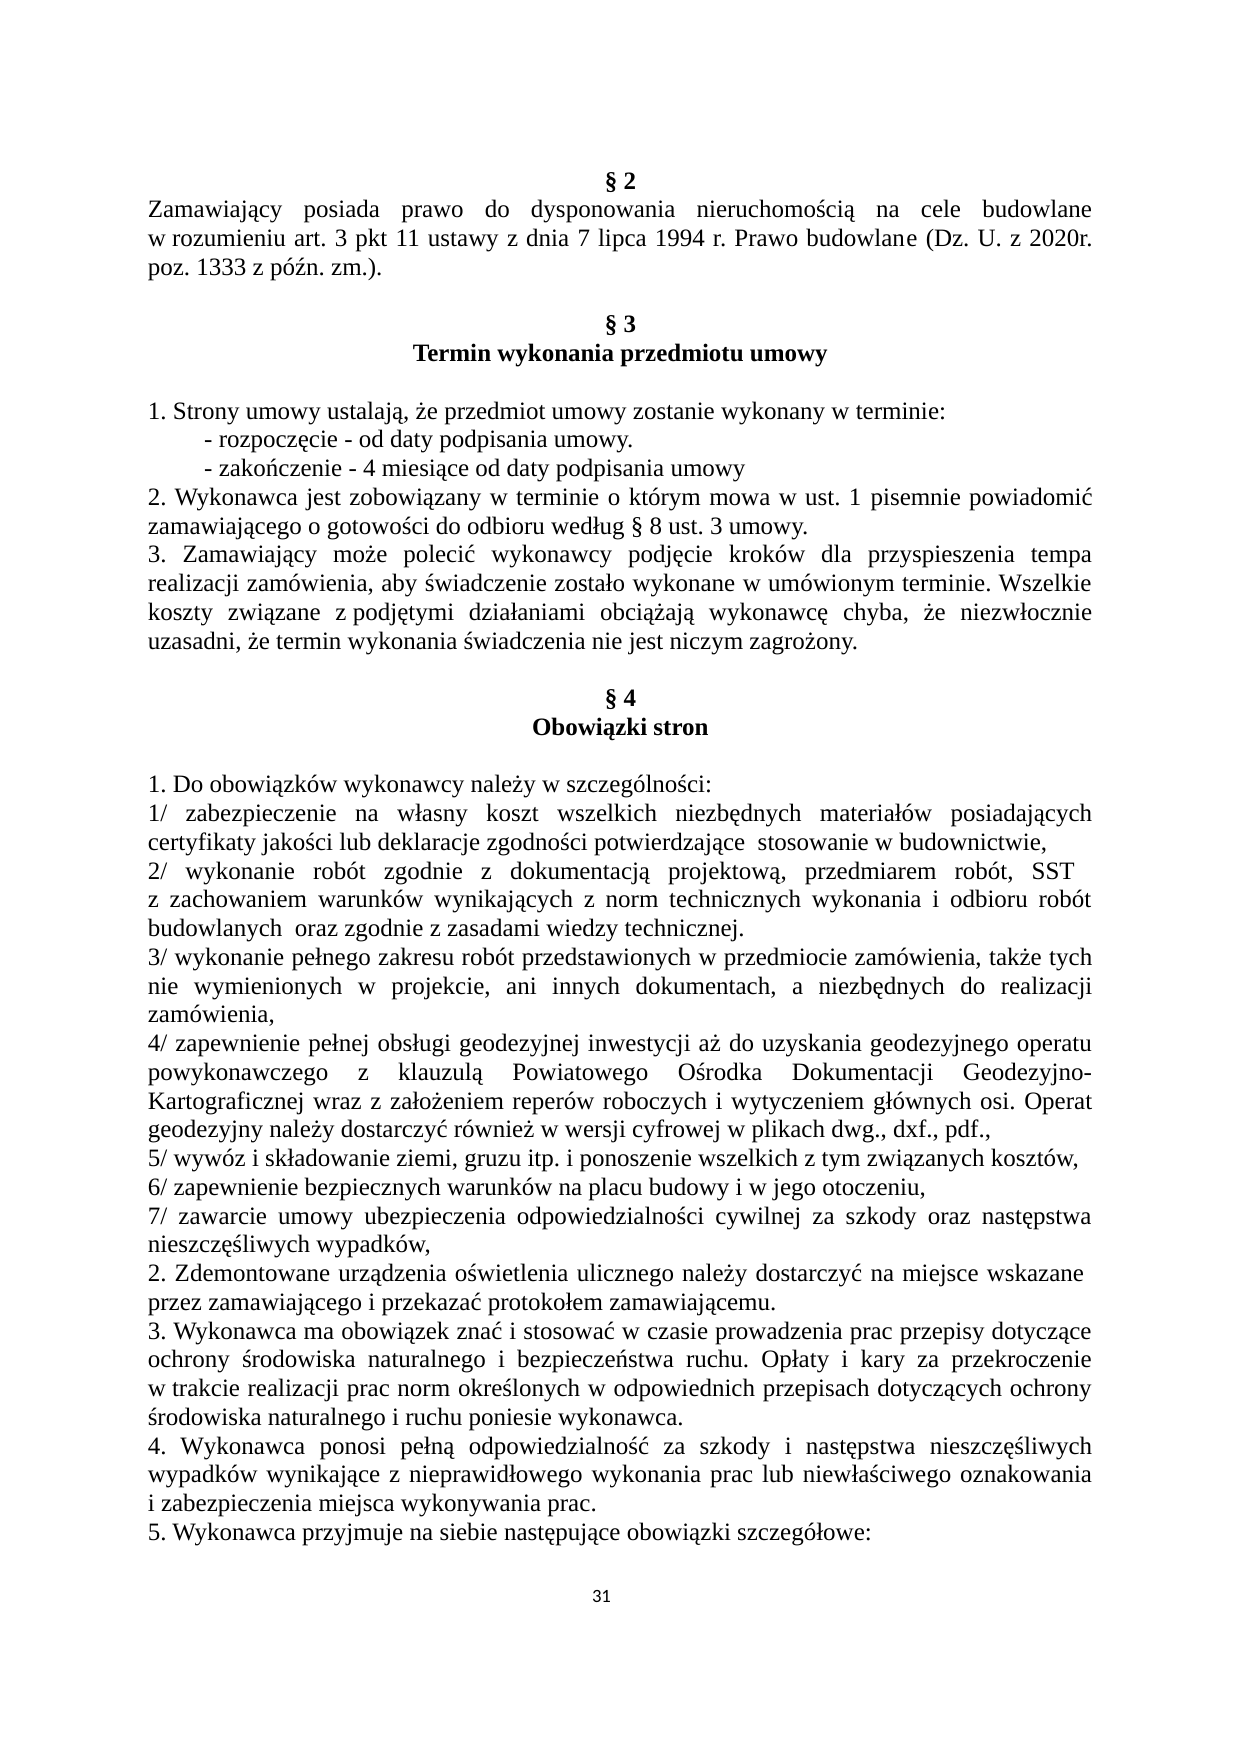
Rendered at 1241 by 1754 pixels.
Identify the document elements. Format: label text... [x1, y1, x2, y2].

text 1. Do obowiązków wykonawcy należy w szczególności: [148, 769, 1093, 798]
text 5/ wywóz i składowanie ziemi, gruzu itp. i ponoszenie wszelkich z tym związanych kosztów, [148, 1143, 1093, 1172]
text 3. Zamawiający może polecić wykonawcy podjęcie kroków dla przyspieszenia tempa realizacji zamówienia, aby świadczenie zostało wykonane w umówionym terminie. Wszelkie koszty związane z podjętymi działaniami obciążają wykonawcę chyba, że niezwłocznie uzasadni, że termin wykonania świadczenia nie jest niczym zagrożony. [148, 539, 1093, 654]
text 2/ wykonanie robót zgodnie z dokumentacją projektową, przedmiarem robót, SST z zachowaniem warunków wynikających z norm technicznych wykonania i odbioru robót budowlanych oraz zgodnie z zasadami wiedzy technicznej. [148, 856, 1093, 942]
text 7/ zawarcie umowy ubezpieczenia odpowiedzialności cywilnej za szkody oraz następstwa nieszczęśliwych wypadków, [148, 1201, 1093, 1258]
text 4/ zapewnienie pełnej obsługi geodezyjnej inwestycji aż do uzyskania geodezyjnego operatu powykonawczego z klauzulą Powiatowego Ośrodka Dokumentacji Geodezyjno- Kartograficznej wraz z założeniem reperów roboczych i wytyczeniem głównych osi. Operat geodezyjny należy dostarczyć również w wersji cyfrowej w plikach dwg., dxf., pdf., [148, 1028, 1093, 1143]
text Zamawiający posiada prawo do dysponowania nieruchomością na cele budowlane w rozumieniu art. 3 pkt 11 ustawy z dnia 7 lipca 1994 r. Prawo budowlane (Dz. U. z 2020r. poz. 1333 z późn. zm.). [148, 194, 1093, 281]
text 5. Wykonawca przyjmuje na siebie następujące obowiązki szczegółowe: [148, 1517, 1093, 1546]
text 2. Wykonawca jest zobowiązany w terminie o którym mowa w ust. 1 pisemnie powiadomić zamawiającego o gotowości do odbioru według § 8 ust. 3 umowy. [148, 482, 1093, 539]
text 6/ zapewnienie bezpiecznych warunków na placu budowy i w jego otoczeniu, [148, 1172, 1093, 1201]
text § 2 [148, 166, 1093, 194]
text 2. Zdemontowane urządzenia oświetlenia ulicznego należy dostarczyć na miejsce wskazane przez zamawiającego i przekazać protokołem zamawiającemu. [148, 1258, 1093, 1316]
text Termin wykonania przedmiotu umowy [148, 338, 1093, 367]
text 3/ wykonanie pełnego zakresu robót przedstawionych w przedmiocie zamówienia, także tych nie wymienionych w projekcie, ani innych dokumentach, a niezbędnych do realizacji zamówienia, [148, 942, 1093, 1028]
text § 3 [148, 309, 1093, 338]
text 3. Wykonawca ma obowiązek znać i stosować w czasie prowadzenia prac przepisy dotyczące ochrony środowiska naturalnego i bezpieczeństwa ruchu. Opłaty i kary za przekroczenie w trakcie realizacji prac norm określonych w odpowiednich przepisach dotyczących ochrony środowiska naturalnego i ruchu poniesie wykonawca. [148, 1316, 1093, 1431]
text 1. Strony umowy ustalają, że przedmiot umowy zostanie wykonany w terminie: [148, 396, 1093, 424]
text Obowiązki stron [148, 712, 1093, 741]
text § 4 [148, 683, 1093, 712]
text 4. Wykonawca ponosi pełną odpowiedzialność za szkody i następstwa nieszczęśliwych wypadków wynikające z nieprawidłowego wykonania prac lub niewłaściwego oznakowania i zabezpieczenia miejsca wykonywania prac. [148, 1431, 1093, 1517]
text - zakończenie - 4 miesiące od daty podpisania umowy [204, 453, 1093, 482]
text 1/ zabezpieczenie na własny koszt wszelkich niezbędnych materiałów posiadających certyfikaty jakości lub deklaracje zgodności potwierdzające stosowanie w budownictwie, [148, 798, 1093, 856]
text - rozpoczęcie - od daty podpisania umowy. [204, 424, 1093, 453]
